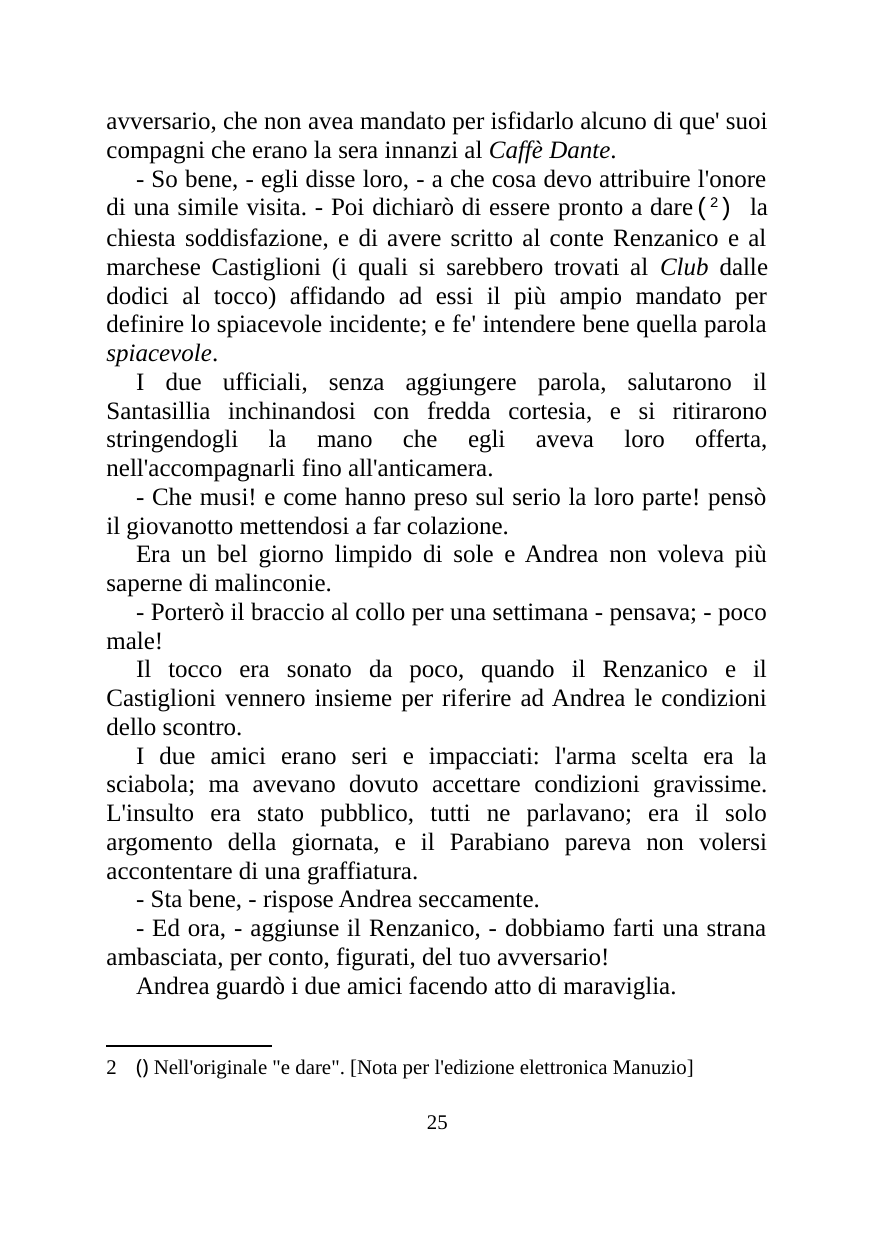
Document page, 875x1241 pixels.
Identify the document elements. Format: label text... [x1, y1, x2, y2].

text Andrea guardò i due amici facendo atto di maraviglia. [106, 971, 768, 999]
text - Ed ora, - aggiunse il Renzanico, - dobbiamo farti una strana ambasciata, per conto, figurati, del tuo avversario! [106, 913, 768, 971]
text - So bene, - egli disse loro, - a che cosa devo attribuire l'onore di una simile visita. - Poi dichiarò di essere pronto a dare() la chiesta soddisfazione, e di avere scritto al conte Renzanico e al marchese Castiglioni (i quali si sarebbero trovati al Club dalle dodici al tocco) affidando ad essi il più ampio mandato per definire lo spiacevole incidente; e fe' intendere bene quella parola spiacevole. [106, 164, 768, 367]
text - Sta bene, - rispose Andrea seccamente. [106, 884, 768, 913]
text - Porterò il braccio al collo per una settimana - pensava; - poco male! [106, 597, 768, 654]
text - Che musi! e come hanno preso sul serio la loro parte! pensò il giovanotto mettendosi a far colazione. [106, 482, 768, 539]
text avversario, che non avea mandato per isfidarlo alcuno di que' suoi compagni che erano la sera innanzi al Caffè Dante. [106, 106, 768, 164]
text I due ufficiali, senza aggiungere parola, salutarono il Santasillia inchinandosi con fredda cortesia, e si ritirarono stringendogli la mano che egli aveva loro offerta, nell'accompagnarli fino all'anticamera. [106, 367, 768, 482]
text Era un bel giorno limpido di sole e Andrea non voleva più saperne di malinconie. [106, 539, 768, 597]
text I due amici erano seri e impacciati: l'arma scelta era la sciabola; ma avevano dovuto accettare condizioni gravissime. L'insulto era stato pubblico, tutti ne parlavano; era il solo argomento della giornata, e il Parabiano pareva non volersi accontentare di una graffiatura. [106, 741, 768, 884]
text Il tocco era sonato da poco, quando il Renzanico e il Castiglioni vennero insieme per riferire ad Andrea le condizioni dello scontro. [106, 654, 768, 741]
text () Nell'originale "e dare". [Nota per l'edizione elettronica Manuzio] [106, 1052, 768, 1080]
